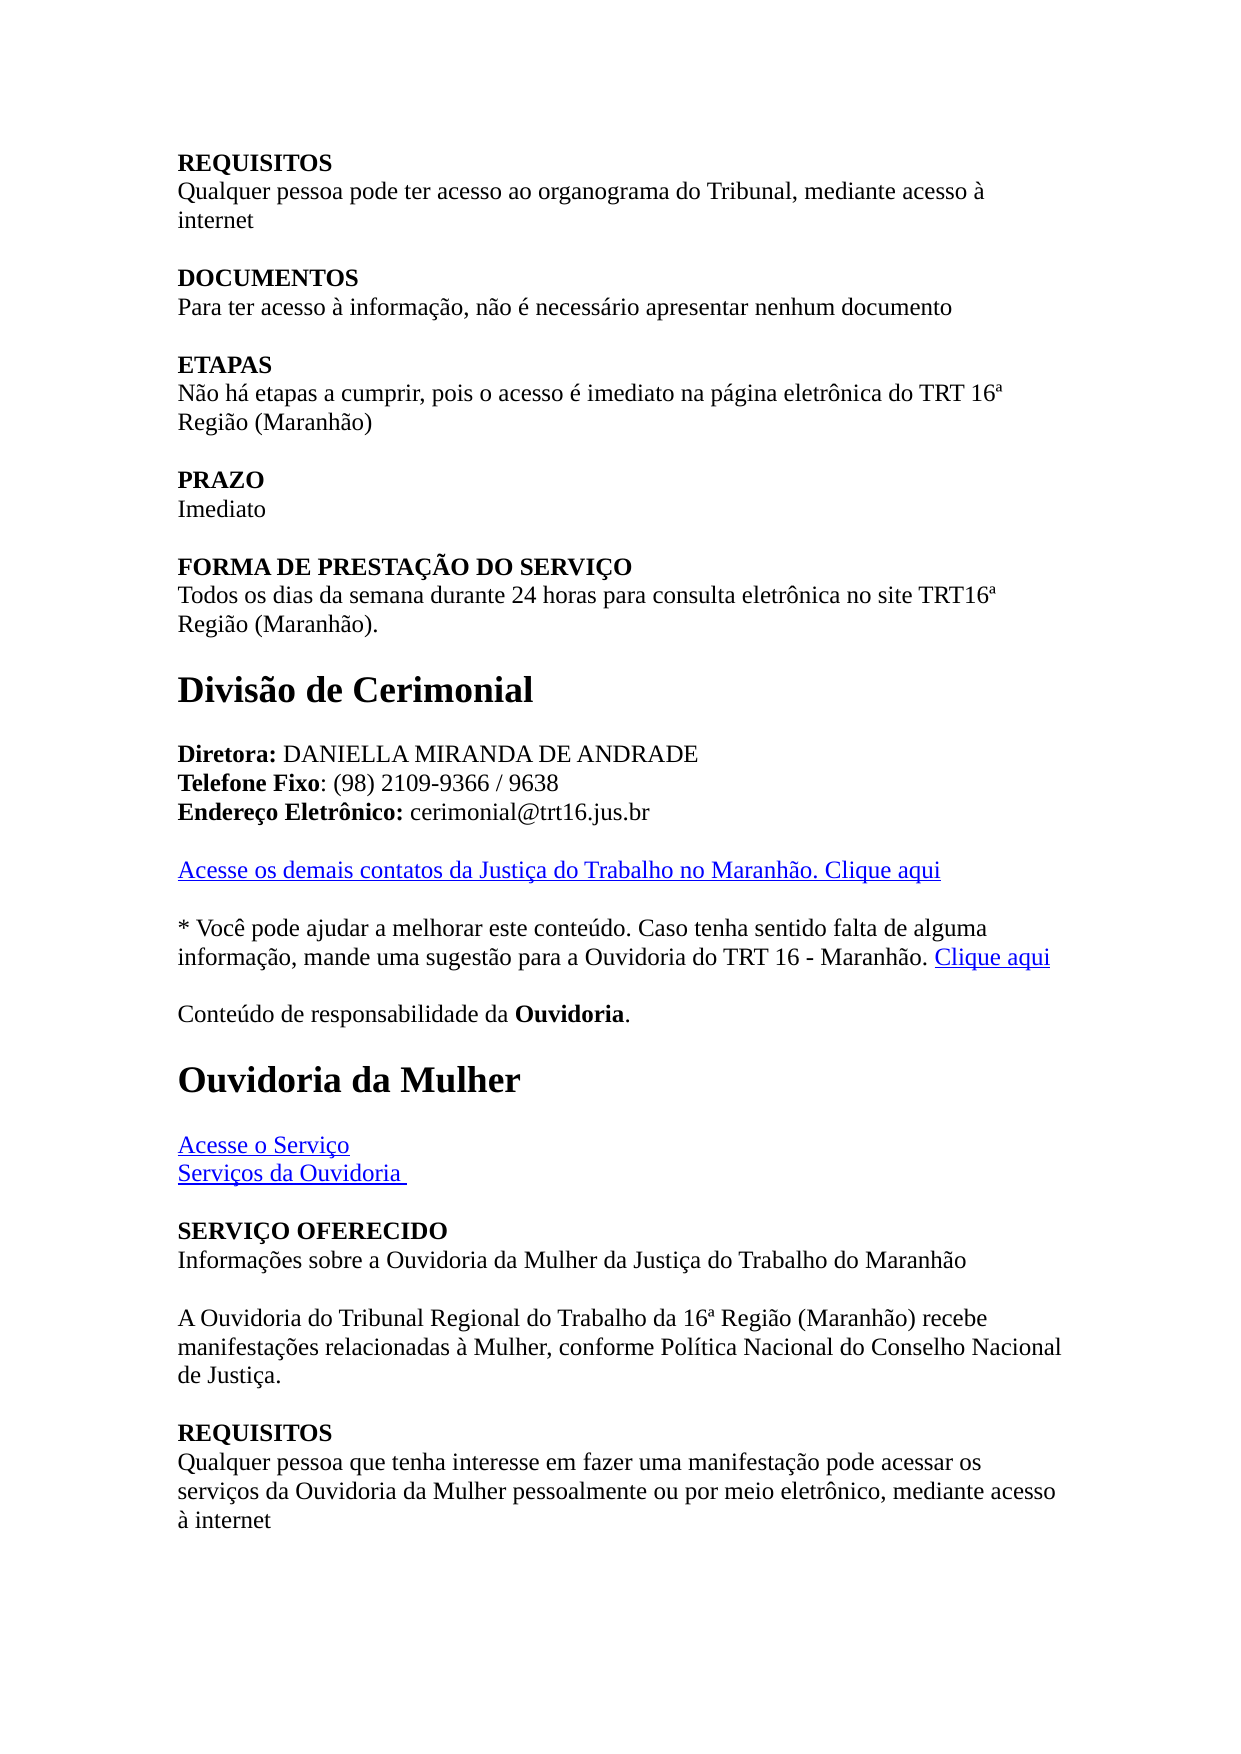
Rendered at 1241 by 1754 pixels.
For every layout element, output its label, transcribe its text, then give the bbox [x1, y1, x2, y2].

subtitle Ouvidoria da Mulher [177, 1057, 1063, 1101]
text REQUISITOS Qualquer pessoa que tenha interesse em fazer uma manifestação pode acessar os serviços da Ouvidoria da Mulher pessoalmente ou por meio eletrônico, mediante acesso à internet [177, 1418, 1063, 1533]
text Diretora: DANIELLA MIRANDA DE ANDRADE Telefone Fixo: (98) 2109-9366 / 9638 Endereço Eletrônico: cerimonial@trt16.jus.br [177, 739, 1063, 826]
text * Você pode ajudar a melhorar este conteúdo. Caso tenha sentido falta de alguma informação, mande uma sugestão para a Ouvidoria do TRT 16 - Maranhão. Clique aqui [177, 913, 1063, 970]
text DOCUMENTOS Para ter acesso à informação, não é necessário apresentar nenhum documento [177, 263, 1063, 321]
text Acesse o Serviço [177, 1130, 1063, 1158]
text FORMA DE PRESTAÇÃO DO SERVIÇO Todos os dias da semana durante 24 horas para consulta eletrônica no site TRT16ª Região (Maranhão). [177, 552, 1063, 638]
text REQUISITOS Qualquer pessoa pode ter acesso ao organograma do Tribunal, mediante acesso à internet [177, 148, 1063, 234]
text PRAZO Imediato [177, 465, 1063, 523]
subtitle Divisão de Cerimonial [177, 667, 1063, 710]
text ETAPAS Não há etapas a cumprir, pois o acesso é imediato na página eletrônica do TRT 16ª Região (Maranhão) [177, 350, 1063, 436]
text Acesse os demais contatos da Justiça do Trabalho no Maranhão. Clique aqui [177, 855, 1063, 884]
text SERVIÇO OFERECIDO Informações sobre a Ouvidoria da Mulher da Justiça do Trabalho do Maranhão [177, 1216, 1063, 1274]
text A Ouvidoria do Tribunal Regional do Trabalho da 16ª Região (Maranhão) recebe manifestações relacionadas à Mulher, conforme Política Nacional do Conselho Nacional de Justiça. [177, 1303, 1063, 1389]
text Conteúdo de responsabilidade da Ouvidoria. [177, 999, 1063, 1028]
text Serviços da Ouvidoria [177, 1158, 1063, 1187]
